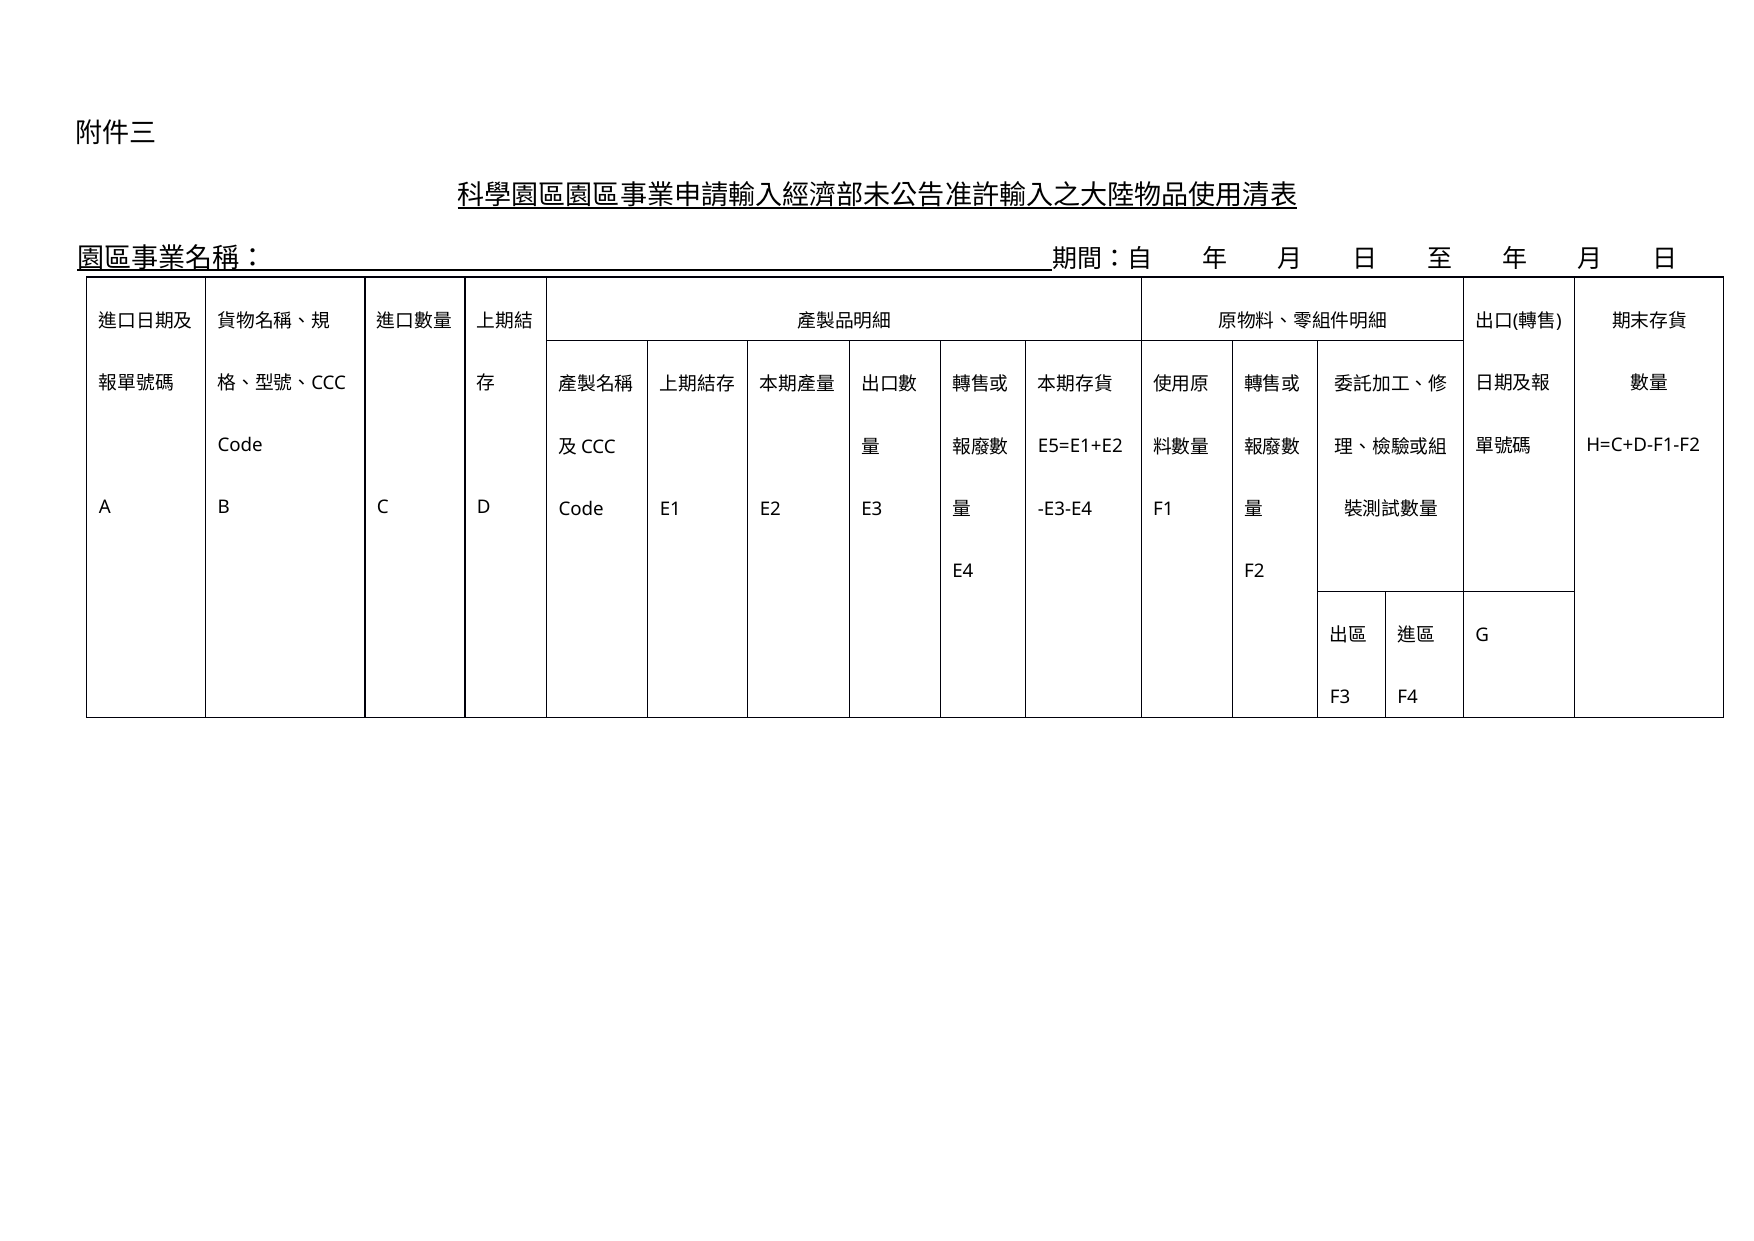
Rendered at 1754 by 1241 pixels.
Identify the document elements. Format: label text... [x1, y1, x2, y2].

table_header 進口日期及報單號碼 A [87, 278, 205, 717]
table_cell 轉售或報廢數量 F2 [1233, 341, 1317, 717]
table_header 出口(轉售)日期及報單號碼 [1464, 278, 1574, 591]
text 科學園區園區事業申請輸入經濟部未公告准許輸入之大陸物品使用清表 [75, 151, 1679, 214]
table_header 進口數量 C [366, 278, 464, 717]
table_header 原物料、零組件明細 [1142, 278, 1463, 340]
table_cell 上期結存 E1 [648, 341, 747, 717]
table_cell 出區F3 [1318, 592, 1385, 717]
table_cell 本期產量 E2 [748, 341, 849, 717]
table_header 貨物名稱、規格、型號、CCC Code B [206, 278, 364, 717]
table_cell 出口數量 E3 [850, 341, 940, 717]
table_header 產製品明細 [547, 278, 1141, 340]
table_cell 使用原料數量 F1 [1142, 341, 1232, 717]
table_header 期末存貨 數量 H=C+D-F1-F2 [1575, 278, 1723, 717]
table_cell 本期存貨E5=E1+E2 -E3-E4 [1026, 341, 1141, 717]
table_cell 進區F4 [1386, 592, 1463, 717]
table_header 上期結存 D [466, 278, 546, 717]
text 附件三 [75, 89, 1679, 151]
text 園區事業名稱： 期間：自 年 月 日 至 年 月 日 [75, 214, 1679, 276]
table_cell 轉售或報廢數量 E4 [941, 341, 1025, 717]
table_cell G [1464, 592, 1574, 717]
table_cell 產製名稱及CCC Code [547, 341, 647, 717]
table_cell 委託加工、修理、檢驗或組裝測試數量 [1318, 341, 1463, 591]
